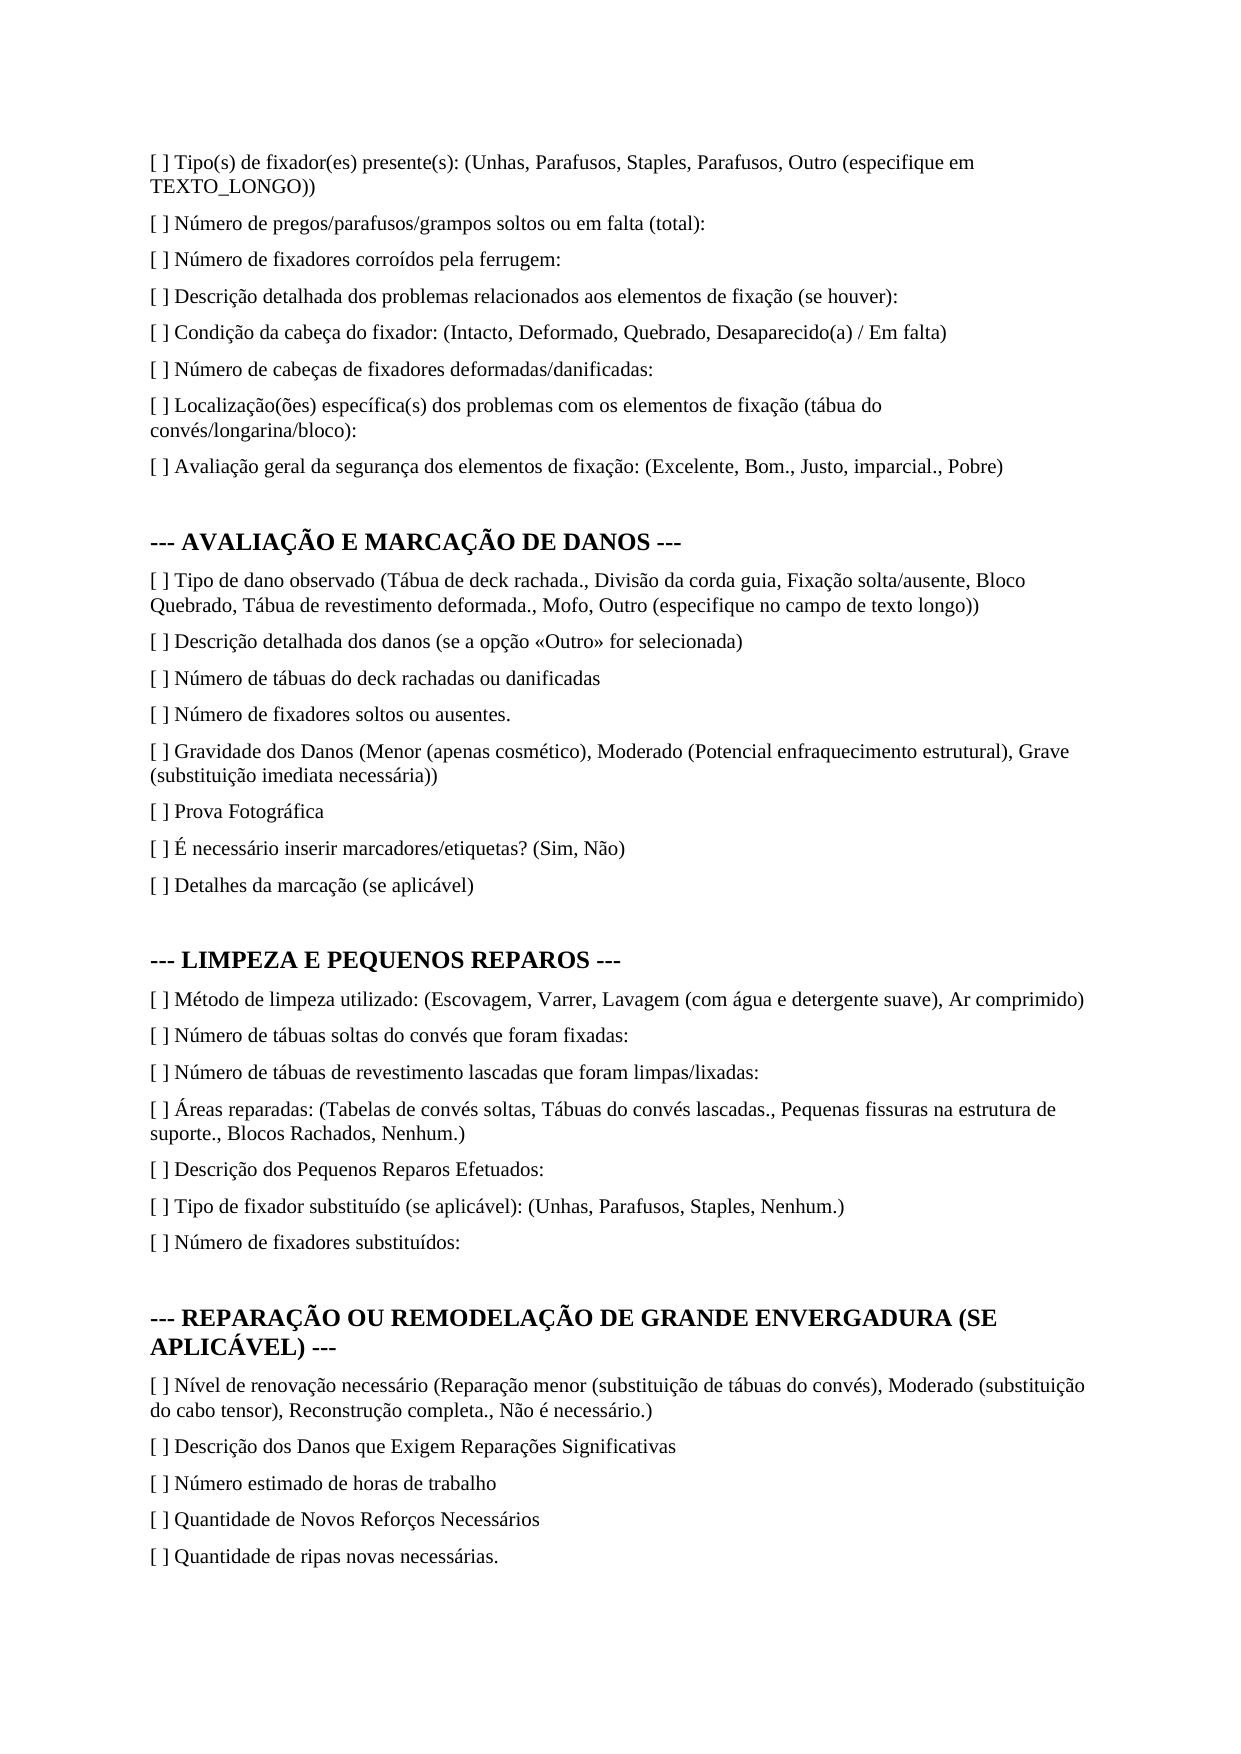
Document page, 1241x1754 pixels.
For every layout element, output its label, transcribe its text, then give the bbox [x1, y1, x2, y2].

text [ ] Condição da cabeça do fixador: (Intacto, Deformado, Quebrado, Desaparecido(a) / Em falta) [150, 320, 1090, 344]
text [ ] Quantidade de Novos Reforços Necessários [150, 1507, 1090, 1531]
text [ ] Avaliação geral da segurança dos elementos de fixação: (Excelente, Bom., Justo, imparcial., Pobre) [150, 454, 1090, 478]
text [ ] Número de cabeças de fixadores deformadas/danificadas: [150, 357, 1090, 381]
text [ ] Número de pregos/parafusos/grampos soltos ou em falta (total): [150, 211, 1090, 235]
text [ ] Localização(ões) específica(s) dos problemas com os elementos de fixação (tábua do convés/longarina/bloco): [150, 393, 1090, 442]
text --- LIMPEZA E PEQUENOS REPAROS --- [150, 946, 1090, 974]
text [ ] Número de tábuas de revestimento lascadas que foram limpas/lixadas: [150, 1060, 1090, 1084]
text [ ] Áreas reparadas: (Tabelas de convés soltas, Tábuas do convés lascadas., Pequenas fissuras na estrutura de suporte., Blocos Rachados, Nenhum.) [150, 1097, 1090, 1145]
text [ ] Gravidade dos Danos (Menor (apenas cosmético), Moderado (Potencial enfraquecimento estrutural), Grave (substituição imediata necessária)) [150, 739, 1090, 787]
text [ ] É necessário inserir marcadores/etiquetas? (Sim, Não) [150, 836, 1090, 860]
text [ ] Quantidade de ripas novas necessárias. [150, 1544, 1090, 1568]
text [ ] Número de tábuas soltas do convés que foram fixadas: [150, 1023, 1090, 1047]
text [ ] Número de fixadores substituídos: [150, 1230, 1090, 1254]
text --- AVALIAÇÃO E MARCAÇÃO DE DANOS --- [150, 527, 1090, 556]
text [ ] Tipo de dano observado (Tábua de deck rachada., Divisão da corda guia, Fixação solta/ausente, Bloco Quebrado, Tábua de revestimento deformada., Mofo, Outro (especifique no campo de texto longo)) [150, 568, 1090, 617]
text [ ] Descrição dos Danos que Exigem Reparações Significativas [150, 1434, 1090, 1458]
text --- REPARAÇÃO OU REMODELAÇÃO DE GRANDE ENVERGADURA (SE APLICÁVEL) --- [150, 1303, 1090, 1361]
text [ ] Nível de renovação necessário (Reparação menor (substituição de tábuas do convés), Moderado (substituição do cabo tensor), Reconstrução completa., Não é necessário.) [150, 1373, 1090, 1422]
text [ ] Número estimado de horas de trabalho [150, 1471, 1090, 1495]
text [ ] Número de fixadores soltos ou ausentes. [150, 702, 1090, 726]
text [ ] Descrição detalhada dos danos (se a opção «Outro» for selecionada) [150, 629, 1090, 653]
text [ ] Prova Fotográfica [150, 799, 1090, 823]
text [ ] Tipo(s) de fixador(es) presente(s): (Unhas, Parafusos, Staples, Parafusos, Outro (especifique em TEXTO_LONGO)) [150, 150, 1090, 198]
text [ ] Tipo de fixador substituído (se aplicável): (Unhas, Parafusos, Staples, Nenhum.) [150, 1194, 1090, 1218]
text [ ] Número de fixadores corroídos pela ferrugem: [150, 247, 1090, 271]
text [ ] Descrição detalhada dos problemas relacionados aos elementos de fixação (se houver): [150, 284, 1090, 308]
text [ ] Descrição dos Pequenos Reparos Efetuados: [150, 1157, 1090, 1181]
text [ ] Número de tábuas do deck rachadas ou danificadas [150, 666, 1090, 690]
text [ ] Detalhes da marcação (se aplicável) [150, 872, 1090, 897]
text [ ] Método de limpeza utilizado: (Escovagem, Varrer, Lavagem (com água e detergente suave), Ar comprimido) [150, 987, 1090, 1011]
